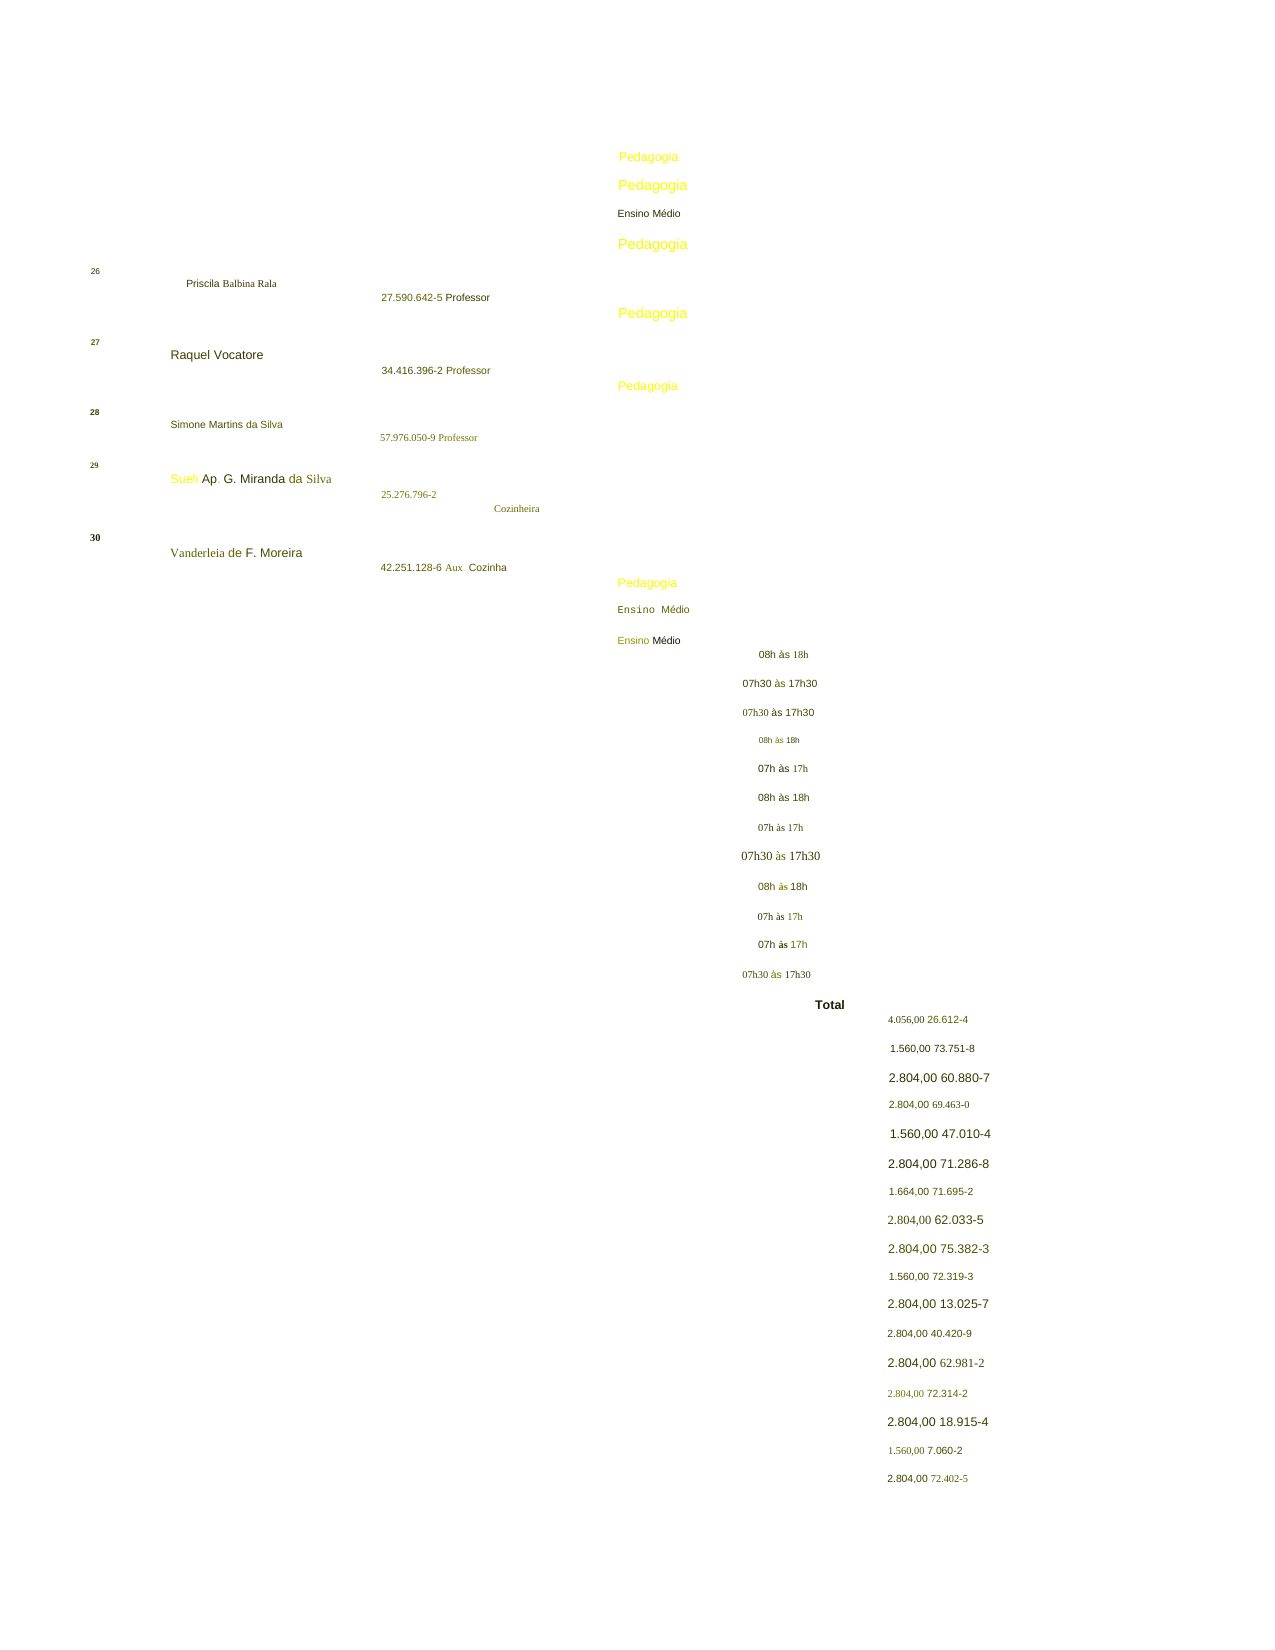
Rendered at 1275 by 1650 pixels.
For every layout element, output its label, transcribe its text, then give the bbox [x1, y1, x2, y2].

text Ensino Médio [617, 208, 739, 219]
text 27 [91, 337, 140, 347]
text 2.804,00 62.033-5 [887, 1213, 1043, 1227]
text 07h às 17h [757, 910, 864, 922]
text Pedagogia [618, 235, 717, 252]
text 42.251.128-6 Aux. Cozinha [380, 562, 614, 574]
text Pedagogia [618, 305, 717, 322]
text 2.804,00 72.402-5 [887, 1472, 1042, 1484]
text Pedagogia [618, 150, 717, 164]
text 07h às 17h [758, 939, 865, 951]
text Ensino Médio [617, 635, 739, 647]
text 2.804,00 71.286-8 [888, 1156, 1042, 1171]
text 57.976.050-9 Professor [380, 432, 588, 444]
text 25.276.796-2 [381, 489, 502, 501]
text 34.416.396-2 Professor [381, 364, 588, 376]
text 2.804,00 13.025-7 [887, 1297, 1043, 1312]
text 2.804,00 60.880-7 [888, 1070, 1043, 1084]
text Simone Martins da Silva [170, 418, 361, 430]
text 29 [90, 461, 139, 471]
text 1.560,00 72.319-3 [888, 1271, 1042, 1282]
text 1.560,00 7.060-2 [888, 1444, 1034, 1457]
text 1.560,00 47.010-4 [889, 1126, 1043, 1141]
text 2.804,00 72.314-2 [887, 1387, 1042, 1399]
text Cozinheira [494, 502, 598, 514]
text 2.804,00 18.915-4 [887, 1414, 1043, 1428]
text 07h30 às 17h30 [742, 677, 882, 689]
text 1.560,00 73.751-8 [890, 1042, 1043, 1054]
text 2.804,00 62.981-2 [887, 1356, 1042, 1370]
text 08h às 18h [758, 736, 865, 746]
text Vanderleia de F. Moreira [170, 545, 362, 560]
text 27.590.642-5 Professor [381, 291, 588, 303]
text 07h às 17h [758, 821, 864, 833]
text 30 [90, 532, 139, 543]
text Ensino Médio [617, 604, 739, 617]
text 07h às 17h [758, 762, 864, 774]
text 07h30 às 17h30 [742, 706, 882, 718]
text Raquel Vocatore [170, 348, 309, 362]
text 4.056,00 26.612-4 [888, 1014, 1044, 1026]
text 08h às 18h [758, 792, 865, 804]
text 2.804,00 69.463-0 [888, 1099, 1043, 1111]
text Sueli Ap. G. Miranda da Silva [170, 472, 391, 487]
text 08h às 18h [758, 881, 865, 893]
text Pedagogia [618, 378, 717, 393]
text 07h30 às 17h30 [741, 849, 878, 863]
text Priscila Balbina Rala [186, 278, 352, 290]
text Pedagogia [618, 177, 717, 194]
text 1.664,00 71.695-2 [888, 1185, 1042, 1197]
text Total [815, 998, 879, 1012]
text 2.804,00 40.420-9 [887, 1328, 1043, 1339]
text 08h às 18h [758, 649, 865, 661]
text 07h30 às 17h30 [742, 969, 881, 981]
text 2.804,00 75.382-3 [888, 1242, 1042, 1256]
text 26 [91, 267, 139, 276]
text 28 [90, 407, 139, 417]
text Pedagogia [617, 576, 717, 590]
